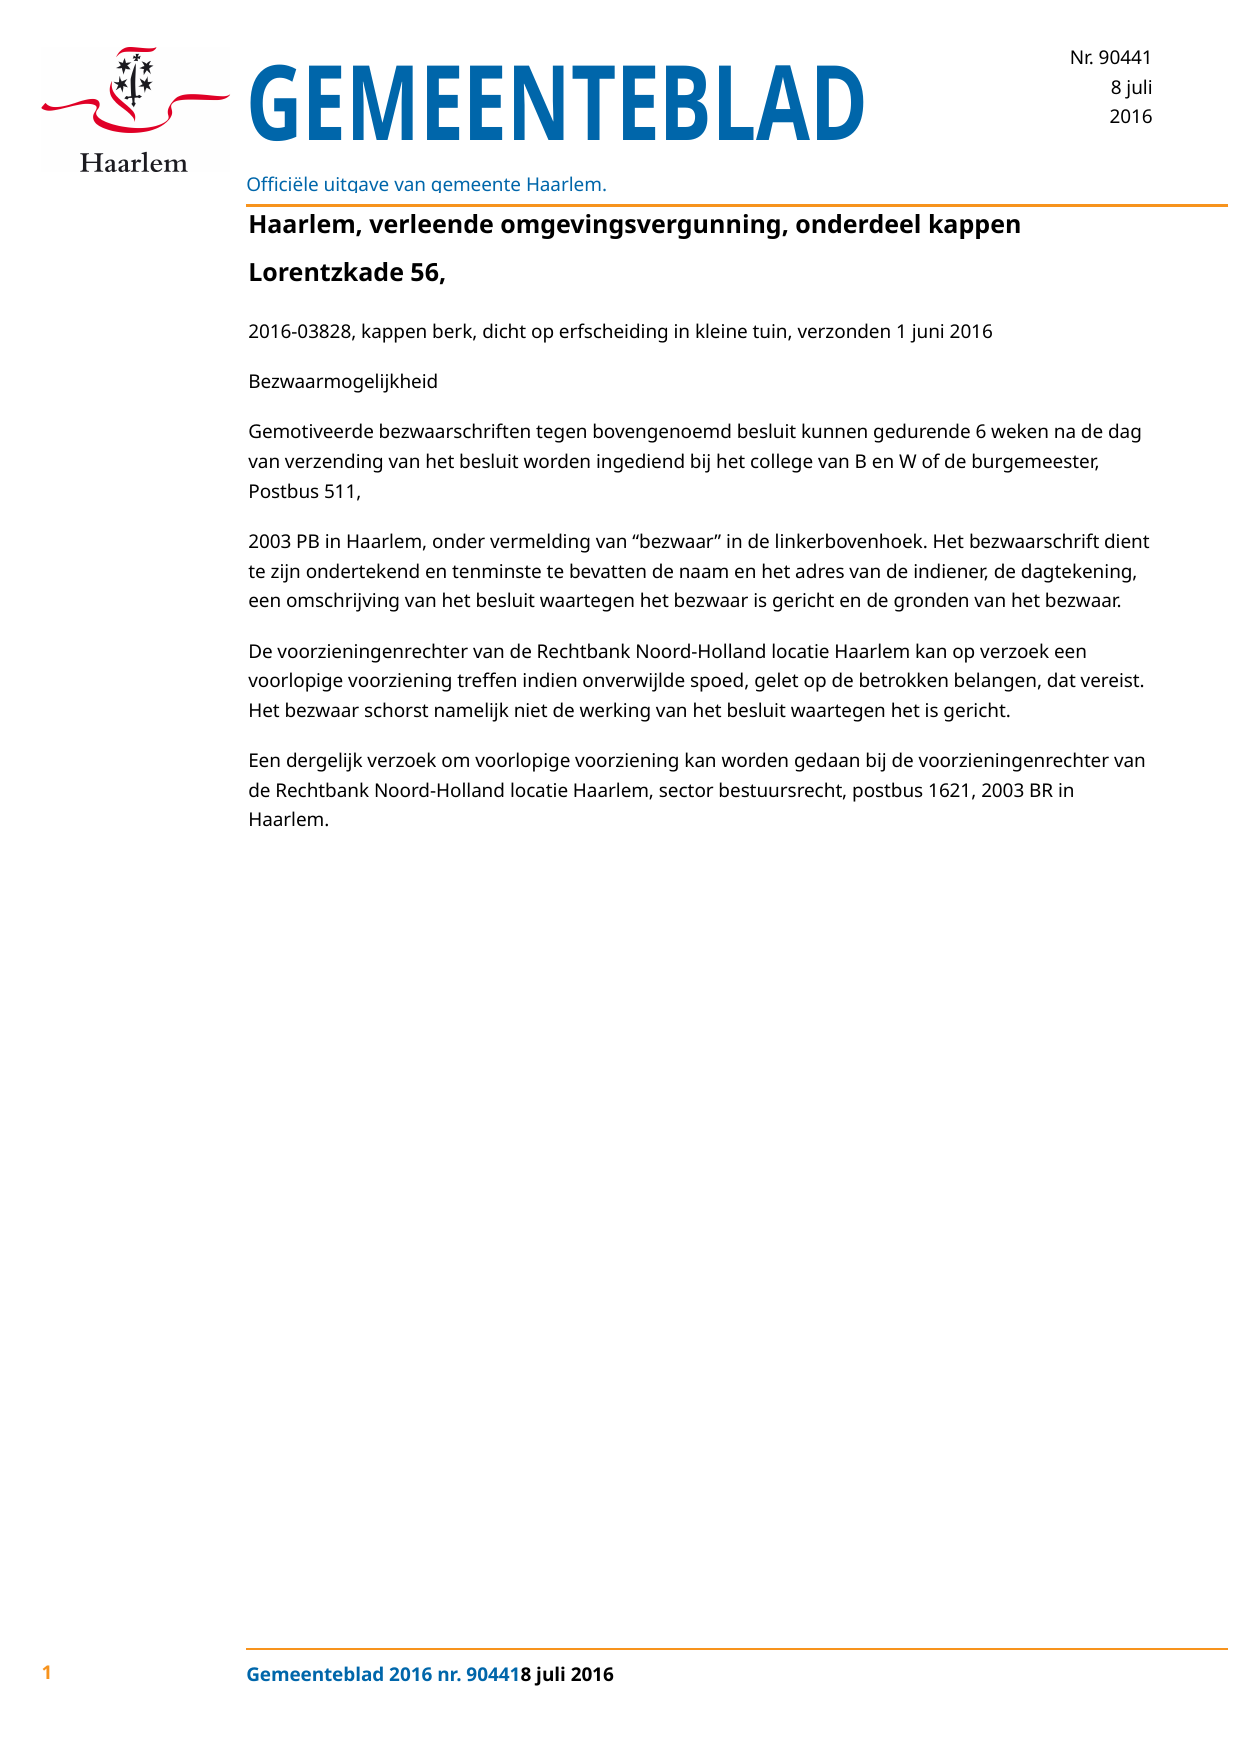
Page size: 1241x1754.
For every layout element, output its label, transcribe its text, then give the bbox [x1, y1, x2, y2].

text Haarlem, verleende omgevingsvergunning, onderdeel kappen Lorentzkade 56, [248, 207, 1152, 288]
text Bezwaarmogelijkheid [248, 368, 1152, 394]
text Een dergelijk verzoek om voorlopige voorziening kan worden gedaan bij de voorzieningenrechter van de Rechtbank Noord-Holland locatie Haarlem, sector bestuursrecht, postbus 1621, 2003 BR in Haarlem. [248, 747, 1152, 832]
text Gemotiveerde bezwaarschriften tegen bovengenoemd besluit kunnen gedurende 6 weken na de dag van verzending van het besluit worden ingediend bij het college van B en W of de burgemeester, Postbus 511, [248, 419, 1152, 504]
text 2003 PB in Haarlem, onder vermelding van “bezwaar” in de linkerbovenhoek. Het bezwaarschrift dient te zijn ondertekend en tenminste te bevatten de naam en het adres van de indiener, de dagtekening, een omschrijving van het besluit waartegen het bezwaar is gericht en de gronden van het bezwaar. [248, 528, 1152, 613]
text 2016-03828, kappen berk, dicht op erfscheiding in kleine tuin, verzonden 1 juni 2016 [248, 318, 1152, 344]
picture [41, 47, 231, 172]
text De voorzieningenrechter van de Rechtbank Noord-Holland locatie Haarlem kan op verzoek een voorlopige voorziening treffen indien onverwijlde spoed, gelet op de betrokken belangen, dat vereist. Het bezwaar schorst namelijk niet de werking van het besluit waartegen het is gericht. [248, 638, 1152, 723]
